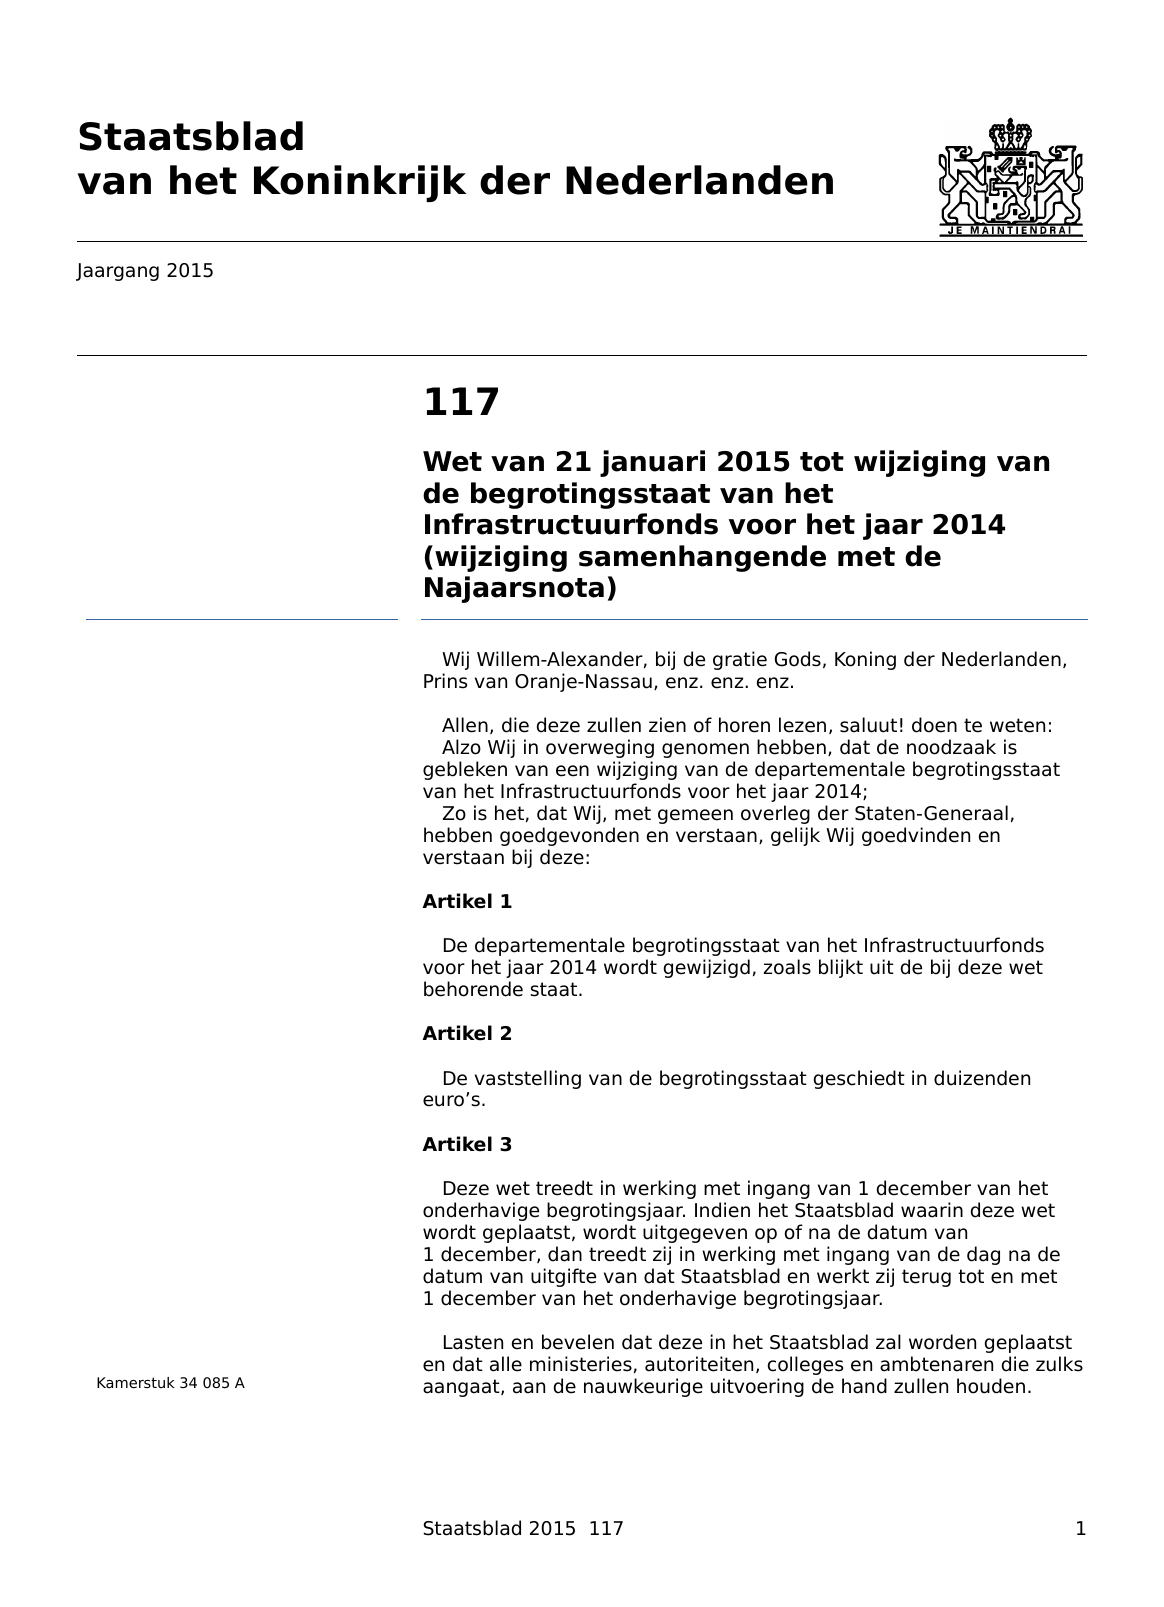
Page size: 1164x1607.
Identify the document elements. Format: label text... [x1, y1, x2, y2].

picture [936, 115, 1087, 240]
table_header Staatsblad van het Koninkrijk der Nederlanden [77, 100, 886, 241]
text Lasten en bevelen dat deze in het Staatsblad zal worden geplaatst en dat alle ministeries, autoriteiten, colleges en ambtenaren die zulks aangaat, aan de nauwkeurige uitvoering de hand zullen houden. [422, 1332, 1087, 1398]
subtitle Artikel 2 [422, 1023, 1087, 1045]
text Zo is het, dat Wij, met gemeen overleg der Staten-Generaal, hebben goedgevonden en verstaan, gelijk Wij goedvinden en verstaan bij deze: [422, 803, 1087, 869]
text Kamerstuk 34 085 A [77, 1375, 396, 1392]
text Wet van 21 januari 2015 tot wijziging van de begrotingsstaat van het Infrastructuurfonds voor het jaar 2014 (wijziging samenhangende met de Najaarsnota) [422, 447, 1087, 604]
text Deze wet treedt in werking met ingang van 1 december van het onderhavige begrotingsjaar. Indien het Staatsblad waarin deze wet wordt geplaatst, wordt uitgegeven op of na de datum van 1 december, dan treedt zij in werking met ingang van de dag na de datum van uitgifte van dat Staatsblad en werkt zij terug tot en met 1 december van het onderhavige begrotingsjaar. [422, 1178, 1087, 1309]
subtitle Artikel 3 [422, 1133, 1087, 1156]
text Alzo Wij in overweging genomen hebben, dat de noodzaak is gebleken van een wijziging van de departementale begrotingsstaat van het Infrastructuurfonds voor het jaar 2014; [422, 737, 1087, 803]
table_header [886, 100, 1087, 241]
text De departementale begrotingsstaat van het Infrastructuurfonds voor het jaar 2014 wordt gewijzigd, zoals blijkt uit de bij deze wet behorende staat. [422, 935, 1087, 1001]
text De vaststelling van de begrotingsstaat geschiedt in duizenden euro’s. [422, 1067, 1087, 1111]
text Wij Willem-Alexander, bij de gratie Gods, Koning der Nederlanden, Prins van Oranje-Nassau, enz. enz. enz. [422, 649, 1087, 693]
subtitle Artikel 1 [422, 891, 1087, 913]
subtitle 117 [422, 381, 1087, 424]
table_cell Jaargang 2015 [77, 242, 1087, 355]
text Allen, die deze zullen zien of horen lezen, saluut! doen te weten: [422, 715, 1087, 737]
